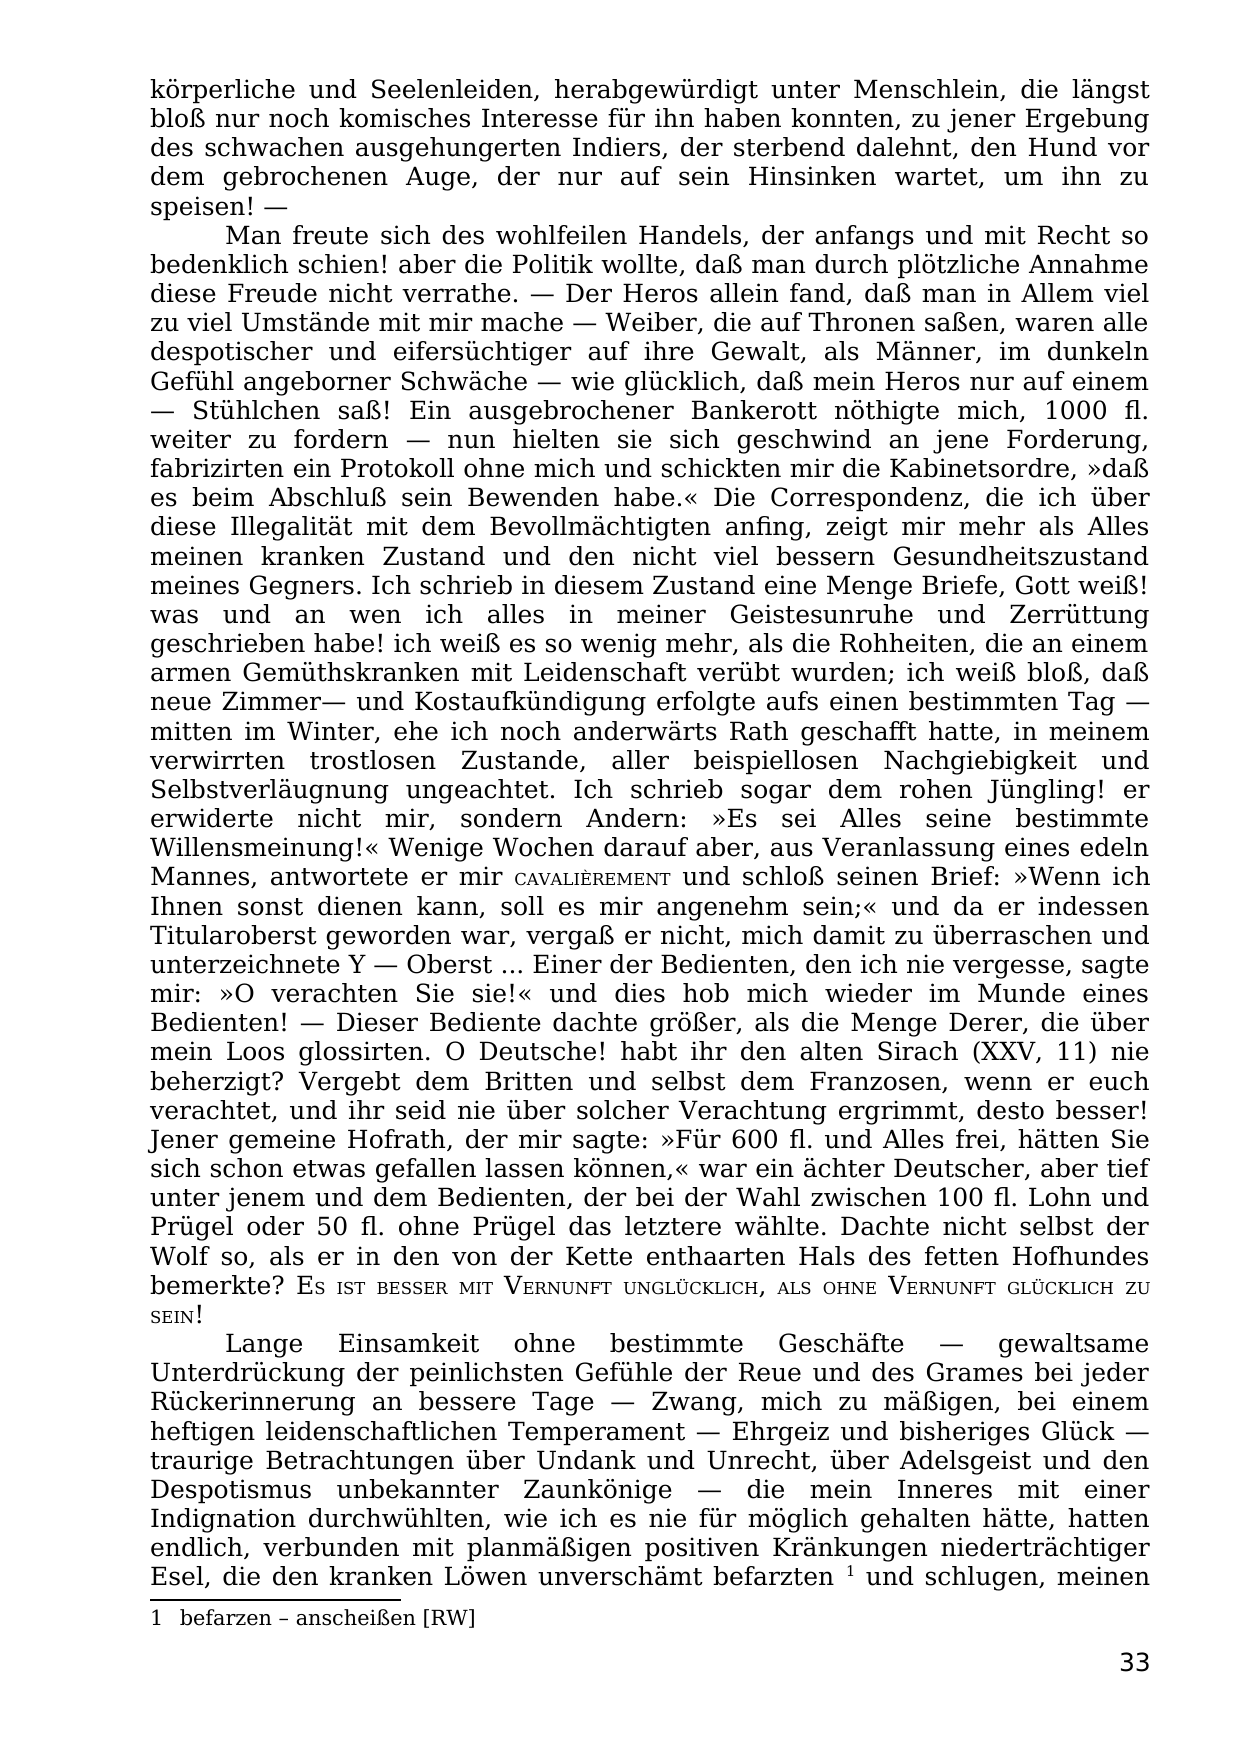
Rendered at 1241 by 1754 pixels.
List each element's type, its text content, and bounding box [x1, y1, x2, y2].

text körperliche und Seelenleiden, herabgewürdigt unter Menschlein, die längst bloß nur noch komisches Interesse für ihn haben konnten, zu jener Ergebung des schwachen ausgehungerten Indiers, der sterbend dalehnt, den Hund vor dem gebrochenen Auge, der nur auf sein Hinsinken wartet, um ihn zu speisen! — [150, 75, 1151, 221]
text befarzen – anscheißen [RW] [150, 1606, 1151, 1631]
text Man freute sich des wohlfeilen Handels, der anfangs und mit Recht so bedenklich schien! aber die Politik wollte, daß man durch plötzliche Annahme diese Freude nicht verrathe. — Der Heros allein fand, daß man in Allem viel zu viel Umstände mit mir mache — Weiber, die auf Thronen saßen, waren alle despotischer und eifersüchtiger auf ihre Gewalt, als Männer, im dunkeln Gefühl angeborner Schwäche — wie glücklich, daß mein Heros nur auf einem — Stühlchen saß! Ein ausgebrochener Bankerott nöthigte mich, 1000 fl. weiter zu fordern — nun hielten sie sich geschwind an jene Forderung, fabrizirten ein Protokoll ohne mich und schickten mir die Kabinetsordre, »daß es beim Abschluß sein Bewenden habe.« Die Correspondenz, die ich über diese Illegalität mit dem Bevollmächtigten anfing, zeigt mir mehr als Alles meinen kranken Zustand und den nicht viel bessern Gesundheitszustand meines Gegners. Ich schrieb in diesem Zustand eine Menge Briefe, Gott weiß! was und an wen ich alles in meiner Geistesunruhe und Zerrüttung geschrieben habe! ich weiß es so wenig mehr, als die Rohheiten, die an einem armen Gemüthskranken mit Leidenschaft verübt wurden; ich weiß bloß, daß neue Zimmer— und Kostaufkündigung erfolgte aufs einen bestimmten Tag — mitten im Winter, ehe ich noch anderwärts Rath geschafft hatte, in meinem verwirrten trostlosen Zustande, aller beispiellosen Nachgiebigkeit und Selbstverläugnung ungeachtet. Ich schrieb sogar dem rohen Jüngling! er erwiderte nicht mir, sondern Andern: »Es sei Alles seine bestimmte Willensmeinung!« Wenige Wochen darauf aber, aus Veranlassung eines edeln Mannes, antwortete er mir cavalièrement und schloß seinen Brief: »Wenn ich Ihnen sonst dienen kann, soll es mir angenehm sein;« und da er indessen Titularoberst geworden war, vergaß er nicht, mich damit zu überraschen und unterzeichnete Y — Oberst ... Einer der Bedienten, den ich nie vergesse, sagte mir: »O verachten Sie sie!« und dies hob mich wieder im Munde eines Bedienten! — Dieser Bediente dachte größer, als die Menge Derer, die über mein Loos glossirten. O Deutsche! habt ihr den alten Sirach (XXV, 11) nie beherzigt? Vergebt dem Britten und selbst dem Franzosen, wenn er euch verachtet, und ihr seid nie über solcher Verachtung ergrimmt, desto besser! Jener gemeine Hofrath, der mir sagte: »Für 600 fl. und Alles frei, hätten Sie sich schon etwas gefallen lassen können,« war ein ächter Deutscher, aber tief unter jenem und dem Bedienten, der bei der Wahl zwischen 100 fl. Lohn und Prügel oder 50 fl. ohne Prügel das letztere wählte. Dachte nicht selbst der Wolf so, als er in den von der Kette enthaarten Hals des fetten Hofhundes bemerkte? Es ist besser mit Vernunft unglücklich, als ohne Vernunft glücklich zu sein! [150, 221, 1151, 1329]
text Lange Einsamkeit ohne bestimmte Geschäfte — gewaltsame Unterdrückung der peinlichsten Gefühle der Reue und des Grames bei jeder Rückerinnerung an bessere Tage — Zwang, mich zu mäßigen, bei einem heftigen leidenschaftlichen Temperament — Ehrgeiz und bisheriges Glück — traurige Betrachtungen über Undank und Unrecht, über Adelsgeist und den Despotismus unbekannter Zaunkönige — die mein Inneres mit einer Indignation durchwühlten, wie ich es nie für möglich gehalten hätte, hatten endlich, verbunden mit planmäßigen positiven Kränkungen niederträchtiger Esel, die den kranken Löwen unverschämt befarzten und schlugen, meinen [150, 1329, 1151, 1592]
